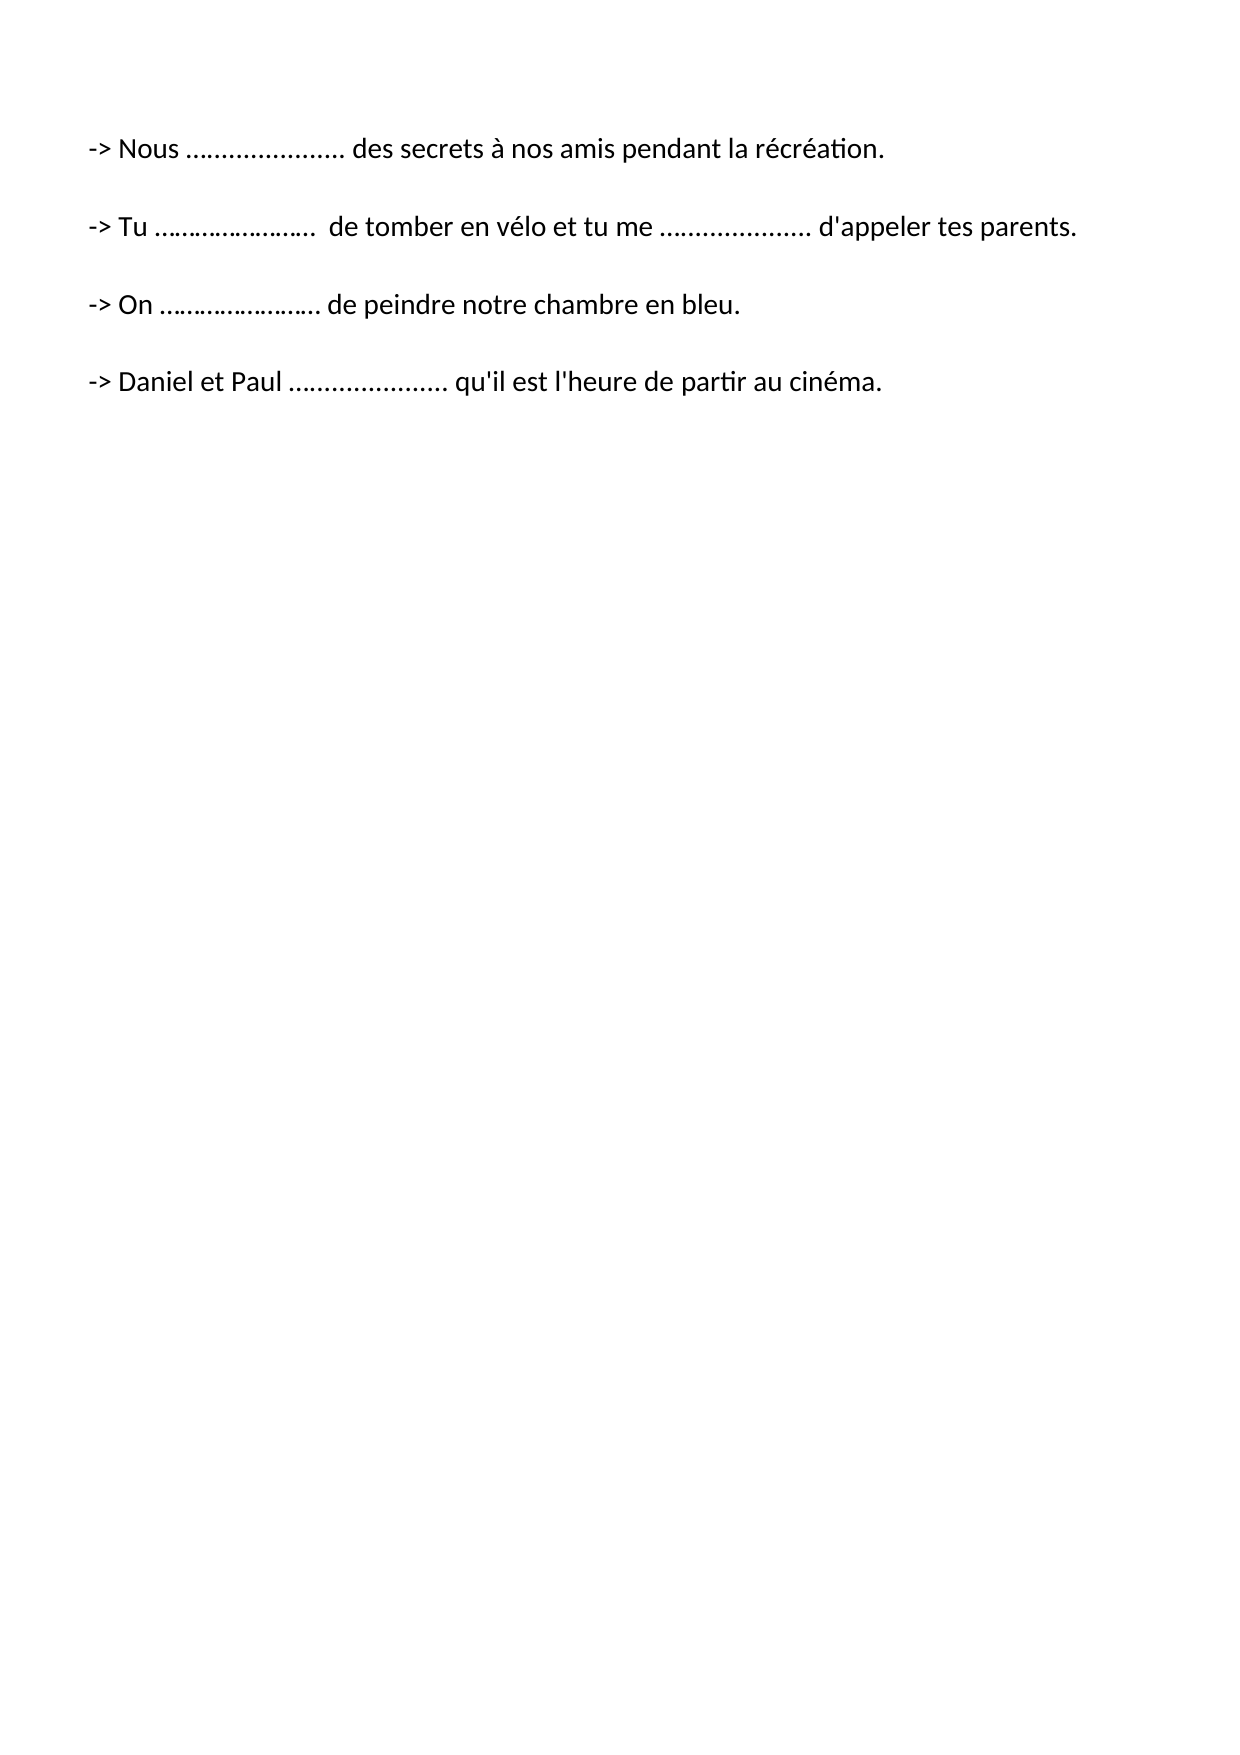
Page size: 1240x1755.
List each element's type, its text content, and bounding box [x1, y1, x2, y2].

text -> Nous …................... des secrets à nos amis pendant la récréation. [88, 130, 1151, 166]
text -> Daniel et Paul …................... qu'il est l'heure de partir au cinéma. [88, 363, 1151, 398]
text -> Tu …………………… de tomber en vélo et tu me ….................. d'appeler tes parents. [88, 208, 1151, 244]
text -> On …………………… de peindre notre chambre en bleu. [88, 286, 1151, 322]
